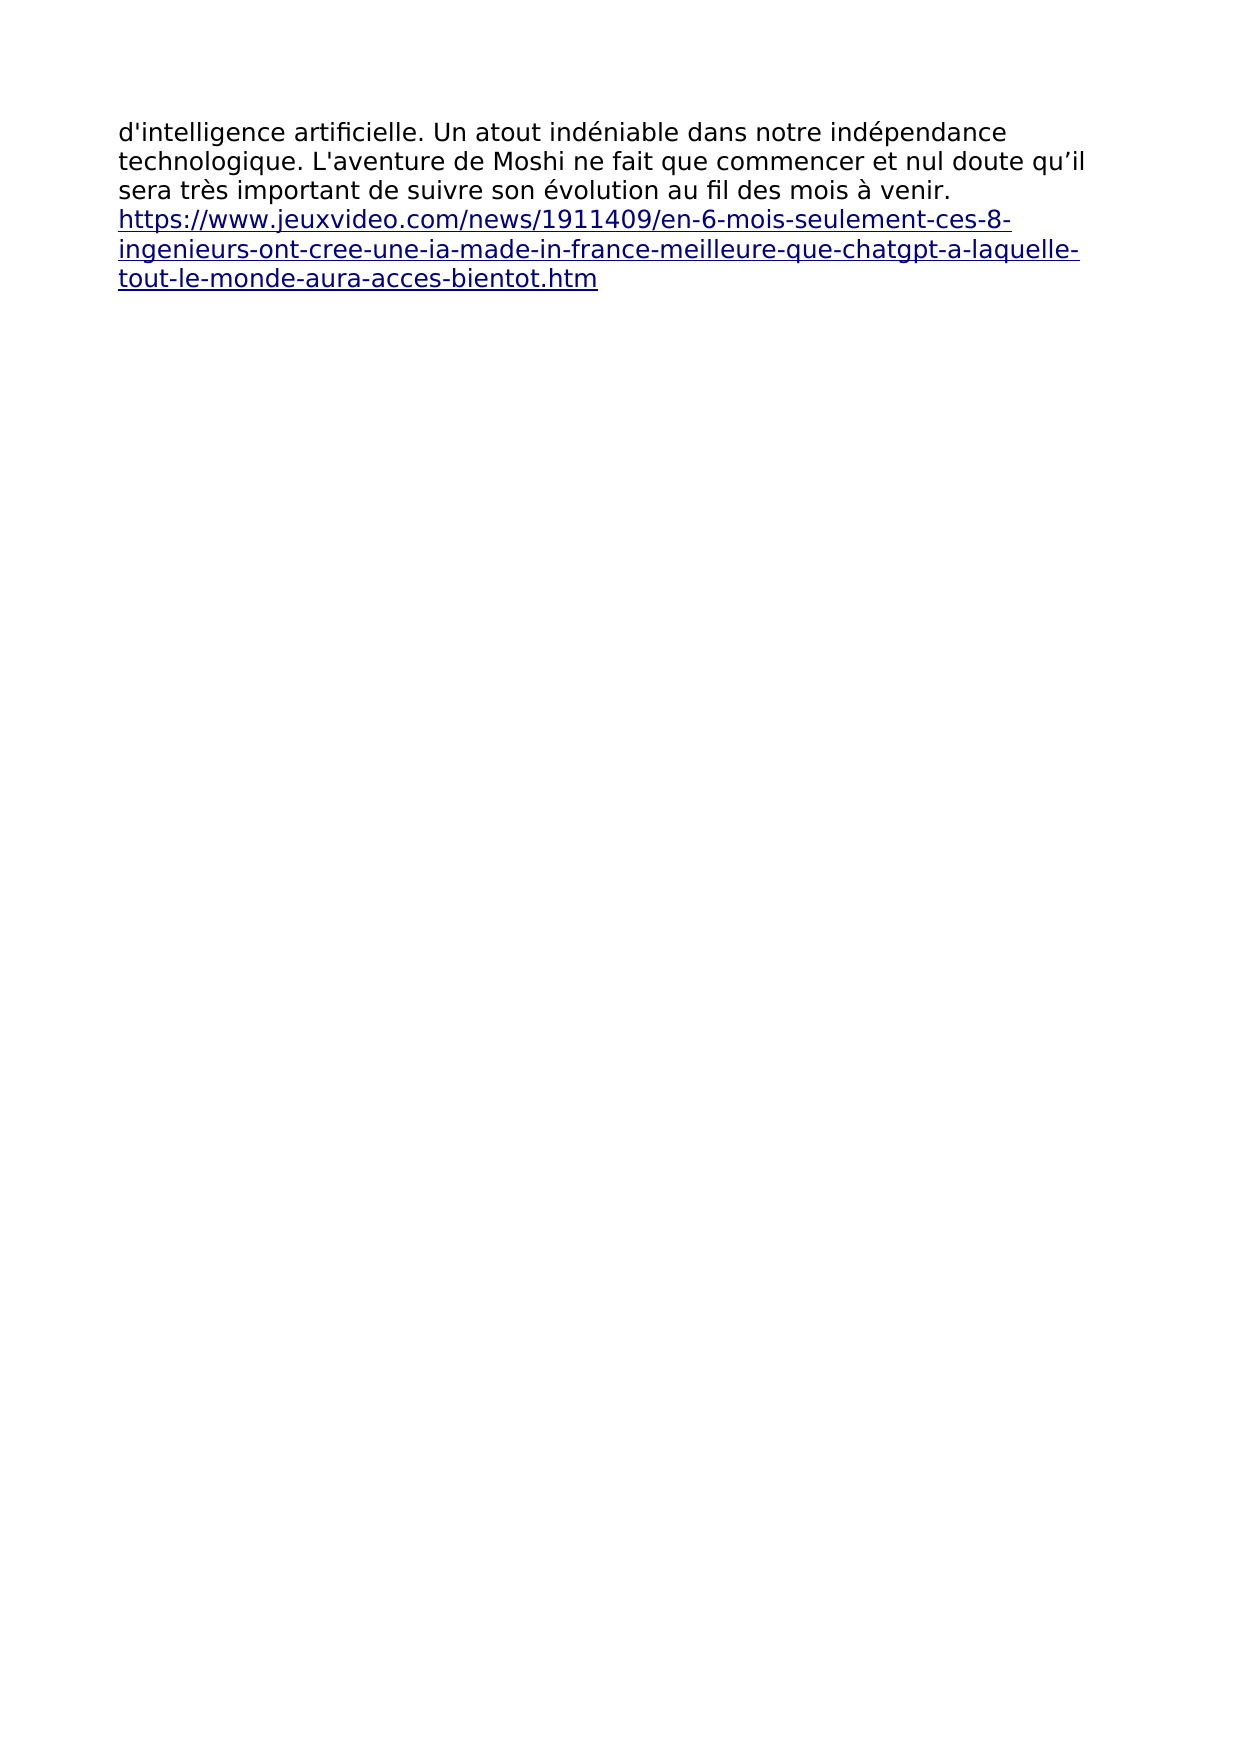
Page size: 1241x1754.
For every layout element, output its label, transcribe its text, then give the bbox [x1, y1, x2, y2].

text d'intelligence artificielle. Un atout indéniable dans notre indépendance technologique. L'aventure de Moshi ne fait que commencer et nul doute qu’il sera très important de suivre son évolution au fil des mois à venir. https://www.jeuxvideo.com/news/1911409/en-6-mois-seulement-ces-8-ingenieurs-ont-cree-une-ia-made-in-france-meilleure-que-chatgpt-a-laquelle-tout-le-monde-aura-acces-bientot.htm [118, 118, 1122, 293]
